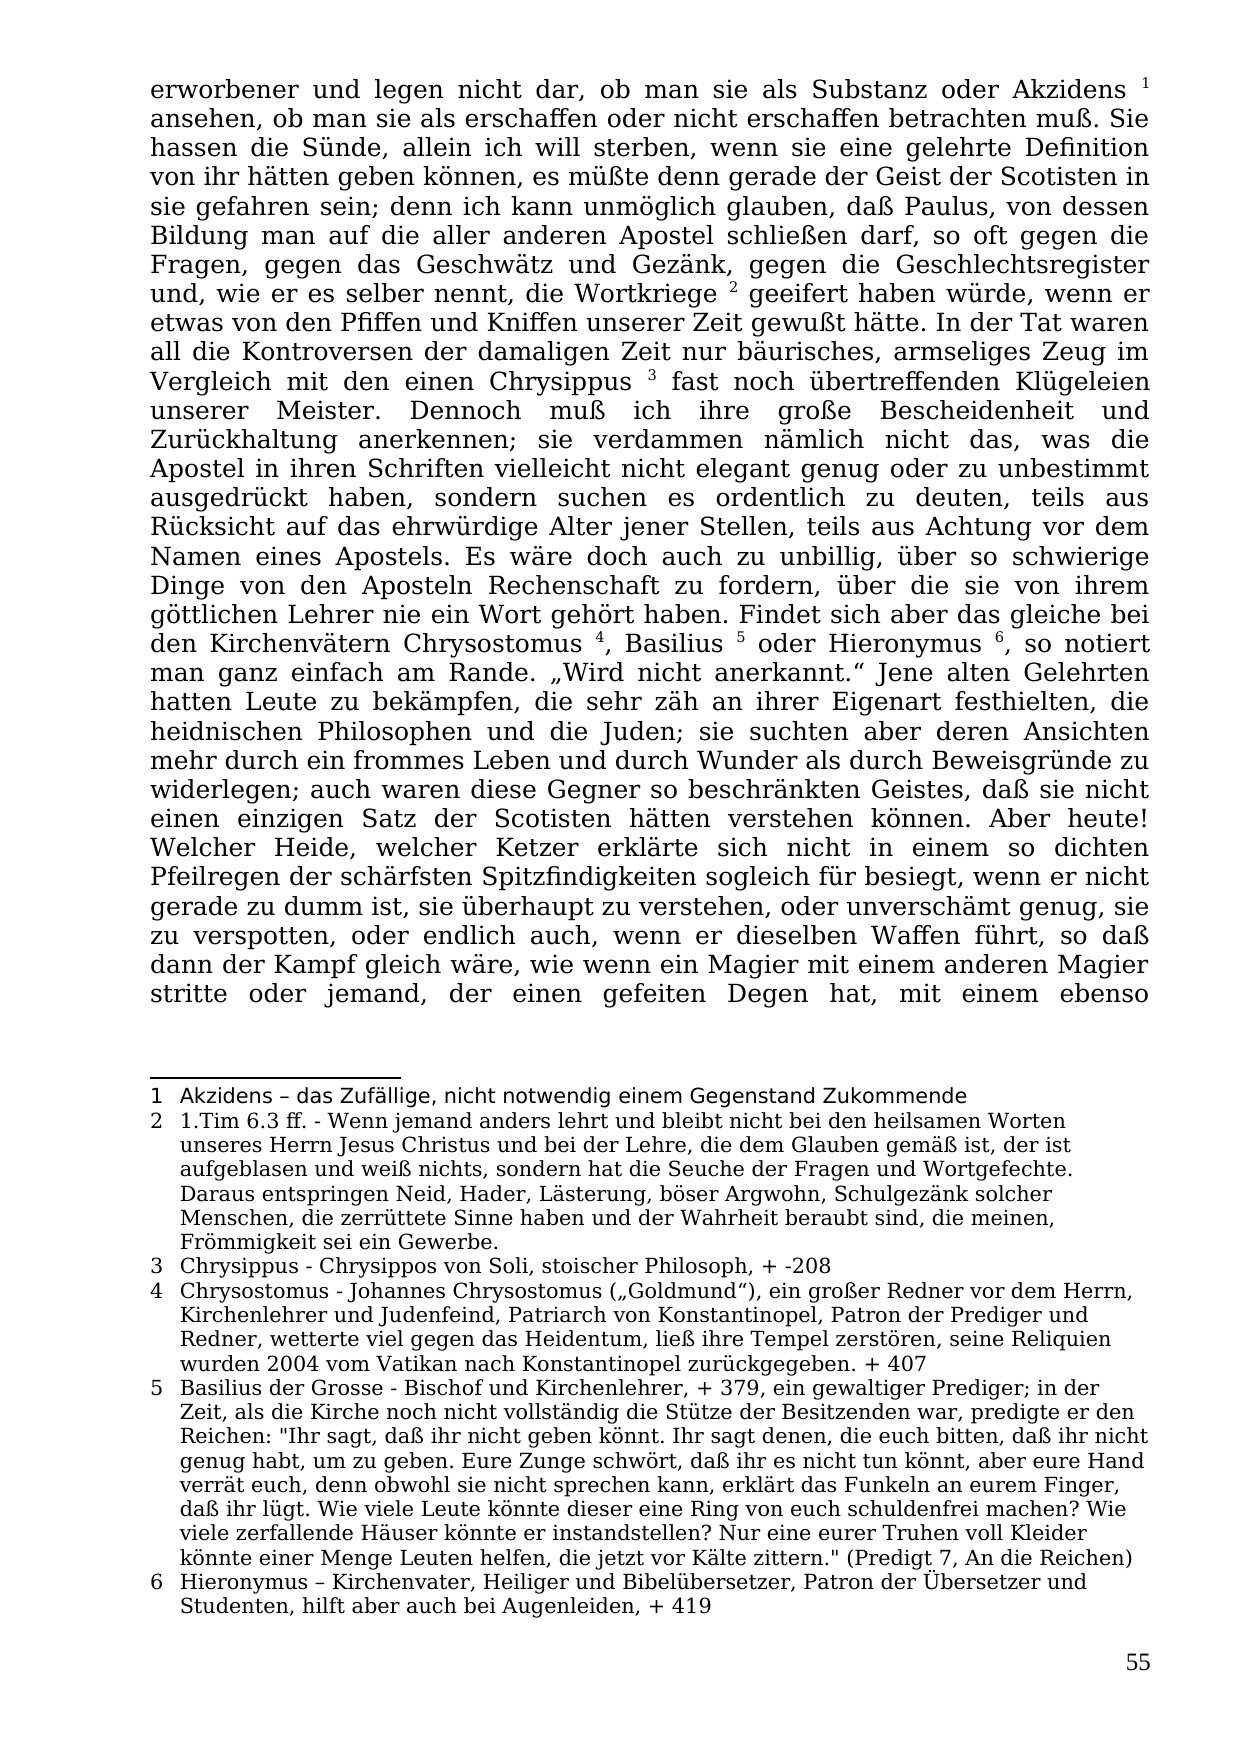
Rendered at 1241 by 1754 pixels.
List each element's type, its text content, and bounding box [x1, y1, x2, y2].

text Chrysostomus - Johannes Chrysostomus („Goldmund“), ein großer Redner vor dem Herrn, Kirchenlehrer und Judenfeind, Patriarch von Konstantinopel, Patron der Prediger und Redner, wetterte viel gegen das Heidentum, ließ ihre Tempel zerstören, seine Reliquien wurden 2004 vom Vatikan nach Konstantinopel zurückgegeben. + 407 [150, 1279, 1151, 1376]
text 1.Tim 6.3 ff. - Wenn jemand anders lehrt und bleibt nicht bei den heilsamen Worten unseres Herrn Jesus Christus und bei der Lehre, die dem Glauben gemäß ist, der ist aufgeblasen und weiß nichts, sondern hat die Seuche der Fragen und Wortgefechte. Daraus entspringen Neid, Hader, Lästerung, böser Argwohn, Schulgezänk solcher Menschen, die zerrüttete Sinne haben und der Wahrheit beraubt sind, die meinen, Frömmigkeit sei ein Gewerbe. [150, 1109, 1151, 1254]
text erworbener und legen nicht dar, ob man sie als Substanz oder Akzidens ansehen, ob man sie als erschaffen oder nicht erschaffen betrachten muß. Sie hassen die Sünde, allein ich will sterben, wenn sie eine gelehrte Definition von ihr hätten geben können, es müßte denn gerade der Geist der Scotisten in sie gefahren sein; denn ich kann unmöglich glauben, daß Paulus, von dessen Bildung man auf die aller anderen Apostel schließen darf, so oft gegen die Fragen, gegen das Geschwätz und Gezänk, gegen die Geschlechtsregister und, wie er es selber nennt, die Wortkriege geeifert haben würde, wenn er etwas von den Pfiffen und Kniffen unserer Zeit gewußt hätte. In der Tat waren all die Kontroversen der damaligen Zeit nur bäurisches, armseliges Zeug im Vergleich mit den einen Chrysippus fast noch übertreffenden Klügeleien unserer Meister. Dennoch muß ich ihre große Bescheidenheit und Zurückhaltung anerkennen; sie verdammen nämlich nicht das, was die Apostel in ihren Schriften vielleicht nicht elegant genug oder zu unbestimmt ausgedrückt haben, sondern suchen es ordentlich zu deuten, teils aus Rücksicht auf das ehrwürdige Alter jener Stellen, teils aus Achtung vor dem Namen eines Apostels. Es wäre doch auch zu unbillig, über so schwierige Dinge von den Aposteln Rechenschaft zu fordern, über die sie von ihrem göttlichen Lehrer nie ein Wort gehört haben. Findet sich aber das gleiche bei den Kirchenvätern Chrysostomus , Basilius oder Hieronymus , so notiert man ganz einfach am Rande. „Wird nicht anerkannt.“ Jene alten Gelehrten hatten Leute zu bekämpfen, die sehr zäh an ihrer Eigenart festhielten, die heidnischen Philosophen und die Juden; sie suchten aber deren Ansichten mehr durch ein frommes Leben und durch Wunder als durch Beweisgründe zu widerlegen; auch waren diese Gegner so beschränkten Geistes, daß sie nicht einen einzigen Satz der Scotisten hätten verstehen können. Aber heute! Welcher Heide, welcher Ketzer erklärte sich nicht in einem so dichten Pfeilregen der schärfsten Spitzfindigkeiten sogleich für besiegt, wenn er nicht gerade zu dumm ist, sie überhaupt zu verstehen, oder unverschämt genug, sie zu verspotten, oder endlich auch, wenn er dieselben Waffen führt, so daß dann der Kampf gleich wäre, wie wenn ein Magier mit einem anderen Magier stritte oder jemand, der einen gefeiten Degen hat, mit einem ebenso [150, 75, 1151, 1008]
text Basilius der Grosse - Bischof und Kirchenlehrer, + 379, ein gewaltiger Prediger; in der Zeit, als die Kirche noch nicht vollständig die Stütze der Besitzenden war, predigte er den Reichen: "Ihr sagt, daß ihr nicht geben könnt. Ihr sagt denen, die euch bitten, daß ihr nicht genug habt, um zu geben. Eure Zunge schwört, daß ihr es nicht tun könnt, aber eure Hand verrät euch, denn obwohl sie nicht sprechen kann, erklärt das Funkeln an eurem Finger, daß ihr lügt. Wie viele Leute könnte dieser eine Ring von euch schuldenfrei machen? Wie viele zerfallende Häuser könnte er instandstellen? Nur eine eurer Truhen voll Kleider könnte einer Menge Leuten helfen, die jetzt vor Kälte zittern." (Predigt 7, An die Reichen) [150, 1376, 1151, 1570]
text Hieronymus – Kirchenvater, Heiliger und Bibelübersetzer, Patron der Übersetzer und Studenten, hilft aber auch bei Augenleiden, + 419 [150, 1570, 1151, 1618]
text Chrysippus - Chrysippos von Soli, stoischer Philosoph, + -208 [150, 1254, 1151, 1279]
text Akzidens – das Zufällige, nicht notwendig einem Gegenstand Zukommende [150, 1084, 1151, 1109]
